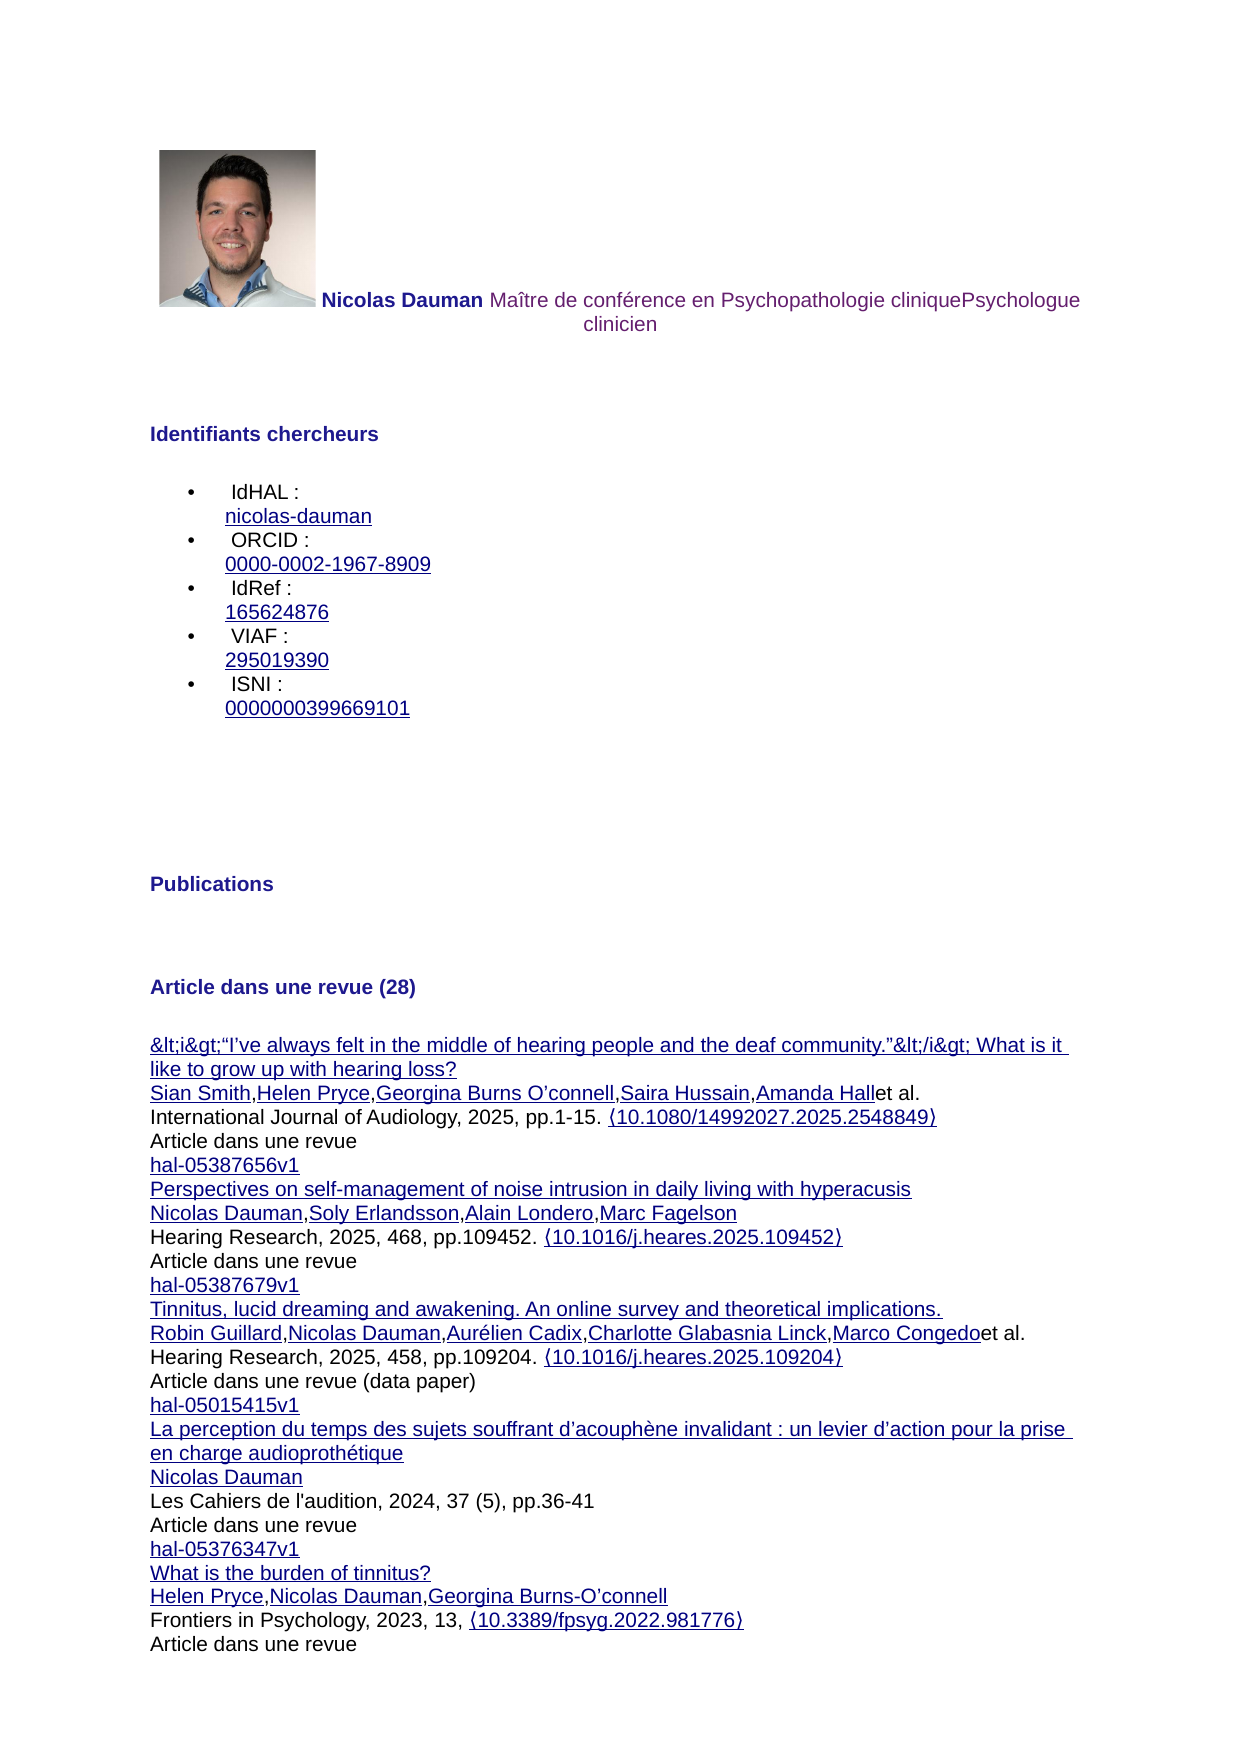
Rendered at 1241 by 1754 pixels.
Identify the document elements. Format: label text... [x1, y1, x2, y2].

table_header &lt;i&gt;“I’ve always felt in the middle of hearing people and the deaf community.”&lt;/i&gt; What is it like to grow up with hearing loss? Sian Smith,Helen Pryce,Georgina Burns O’connell,Saira Hussain,Amanda Hallet al. International Journal of Audiology, 2025, pp.1-15. ⟨10.1080/14992027.2025.2548849⟩ Article dans une revue hal-05387656v1 [150, 1033, 1090, 1177]
list VIAF : [187, 624, 1090, 648]
list IdHAL : [187, 480, 1090, 504]
picture [159, 150, 316, 307]
subtitle Nicolas Dauman Maître de conférence en Psychopathologie cliniquePsychologue clinicien [150, 150, 1090, 335]
list 165624876 [187, 600, 1090, 624]
list ORCID : [187, 528, 1090, 552]
table_cell What is the burden of tinnitus? Helen Pryce,Nicolas Dauman,Georgina Burns-O’connell Frontiers in Psychology, 2023, 13, ⟨10.3389/fpsyg.2022.981776⟩ Article dans une revue [150, 1560, 1090, 1656]
list 0000000399669101 [187, 696, 1090, 720]
list 0000-0002-1967-8909 [187, 552, 1090, 576]
list 295019390 [187, 648, 1090, 672]
table_cell La perception du temps des sujets souffrant d’acouphène invalidant : un levier d’action pour la prise en charge audioprothétique Nicolas Dauman Les Cahiers de l'audition, 2024, 37 (5), pp.36-41 Article dans une revue hal-05376347v1 [150, 1417, 1090, 1560]
subtitle Identifiants chercheurs [150, 422, 1090, 446]
list nicolas-dauman [187, 504, 1090, 528]
table_cell Perspectives on self-management of noise intrusion in daily living with hyperacusis Nicolas Dauman,Soly Erlandsson,Alain Londero,Marc Fagelson Hearing Research, 2025, 468, pp.109452. ⟨10.1016/j.heares.2025.109452⟩ Article dans une revue hal-05387679v1 [150, 1177, 1090, 1297]
subtitle Publications [150, 872, 1090, 896]
table_cell Tinnitus, lucid dreaming and awakening. An online survey and theoretical implications. Robin Guillard,Nicolas Dauman,Aurélien Cadix,Charlotte Glabasnia Linck,Marco Congedoet al. Hearing Research, 2025, 458, pp.109204. ⟨10.1016/j.heares.2025.109204⟩ Article dans une revue (data paper) hal-05015415v1 [150, 1297, 1090, 1417]
list IdRef : [187, 576, 1090, 600]
subtitle Article dans une revue (28) [150, 975, 1090, 999]
list ISNI : [187, 672, 1090, 696]
